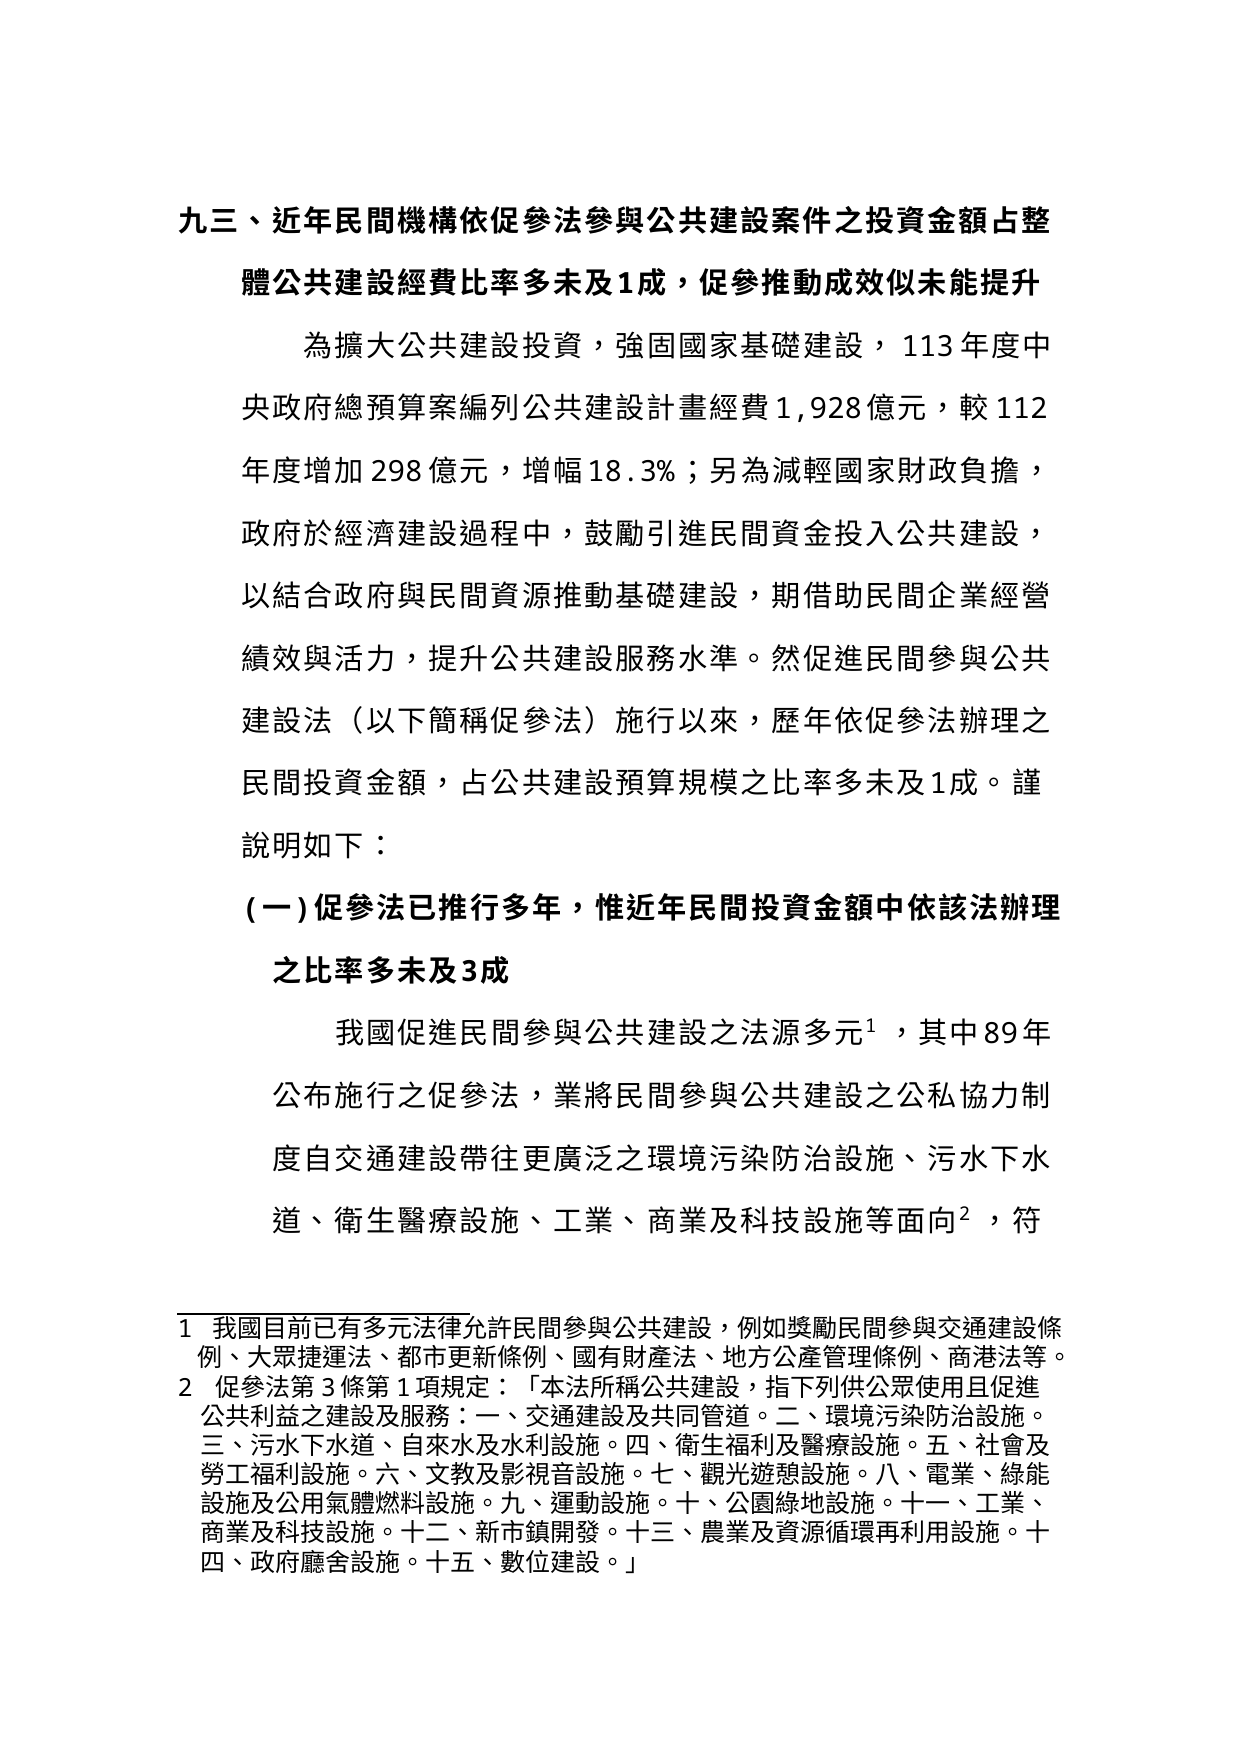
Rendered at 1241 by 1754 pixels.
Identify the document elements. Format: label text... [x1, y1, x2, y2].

text 我國促進民間參與公共建設之法源多元，其中89年公布施行之促參法，業將民間參與公共建設之公私協力制度自交通建設帶往更廣泛之環境污染防治設施、污水下水道、衛生醫療設施、工業、商業及科技設施等面向，符合要件之民間投資公共建設案件即優先適用促參法。另為避免促參案件之甄審程序於興建營運等事項與較早公布施行之政府採購法相衝突及發生適用法規之爭議，促參法並規定依促參程序由民間興建及營運之公共建設不適用政府採購法之規定。據財政部提供資料，截至112年4月底止民間參與公共建設投資案件計2,179件，民間投資金額為2兆2,083億元，契約期間所減少財政支出達1兆9,433億元，相對增加之財政收入為1兆2,949億元，並創造逾41萬個就業機會（詳表1）。 [266, 990, 1063, 1240]
text 九三、近年民間機構依促參法參與公共建設案件之投資金額占整體公共建設經費比率多未及1成，促參推動成效似未能提升 [177, 177, 1063, 302]
text 為擴大公共建設投資，強固國家基礎建設，113年度中央政府總預算案編列公共建設計畫經費1,928億元，較112年度增加298億元，增幅18.3%；另為減輕國家財政負擔，政府於經濟建設過程中，鼓勵引進民間資金投入公共建設，以結合政府與民間資源推動基礎建設，期借助民間企業經營績效與活力，提升公共建設服務水準。然促進民間參與公共建設法（以下簡稱促參法）施行以來，歷年依促參法辦理之民間投資金額，占公共建設預算規模之比率多未及1成。謹說明如下： [236, 302, 1063, 865]
text 我國目前已有多元法律允許民間參與公共建設，例如獎勵民間參與交通建設條例、大眾捷運法、都市更新條例、國有財產法、地方公產管理條例、商港法等。 [177, 1314, 1063, 1373]
text 促參法第3條第1項規定：「本法所稱公共建設，指下列供公眾使用且促進公共利益之建設及服務：一、交通建設及共同管道。二、環境污染防治設施。三、污水下水道、自來水及水利設施。四、衛生福利及醫療設施。五、社會及勞工福利設施。六、文教及影視音設施。七、觀光遊憩設施。八、電業、綠能設施及公用氣體燃料設施。九、運動設施。十、公園綠地設施。十一、工業、商業及科技設施。十二、新市鎮開發。十三、農業及資源循環再利用設施。十四、政府廳舍設施。十五、數位建設。」 [177, 1373, 1063, 1577]
text (一)促參法已推行多年，惟近年民間投資金額中依該法辦理之比率多未及3成 [236, 865, 1063, 990]
